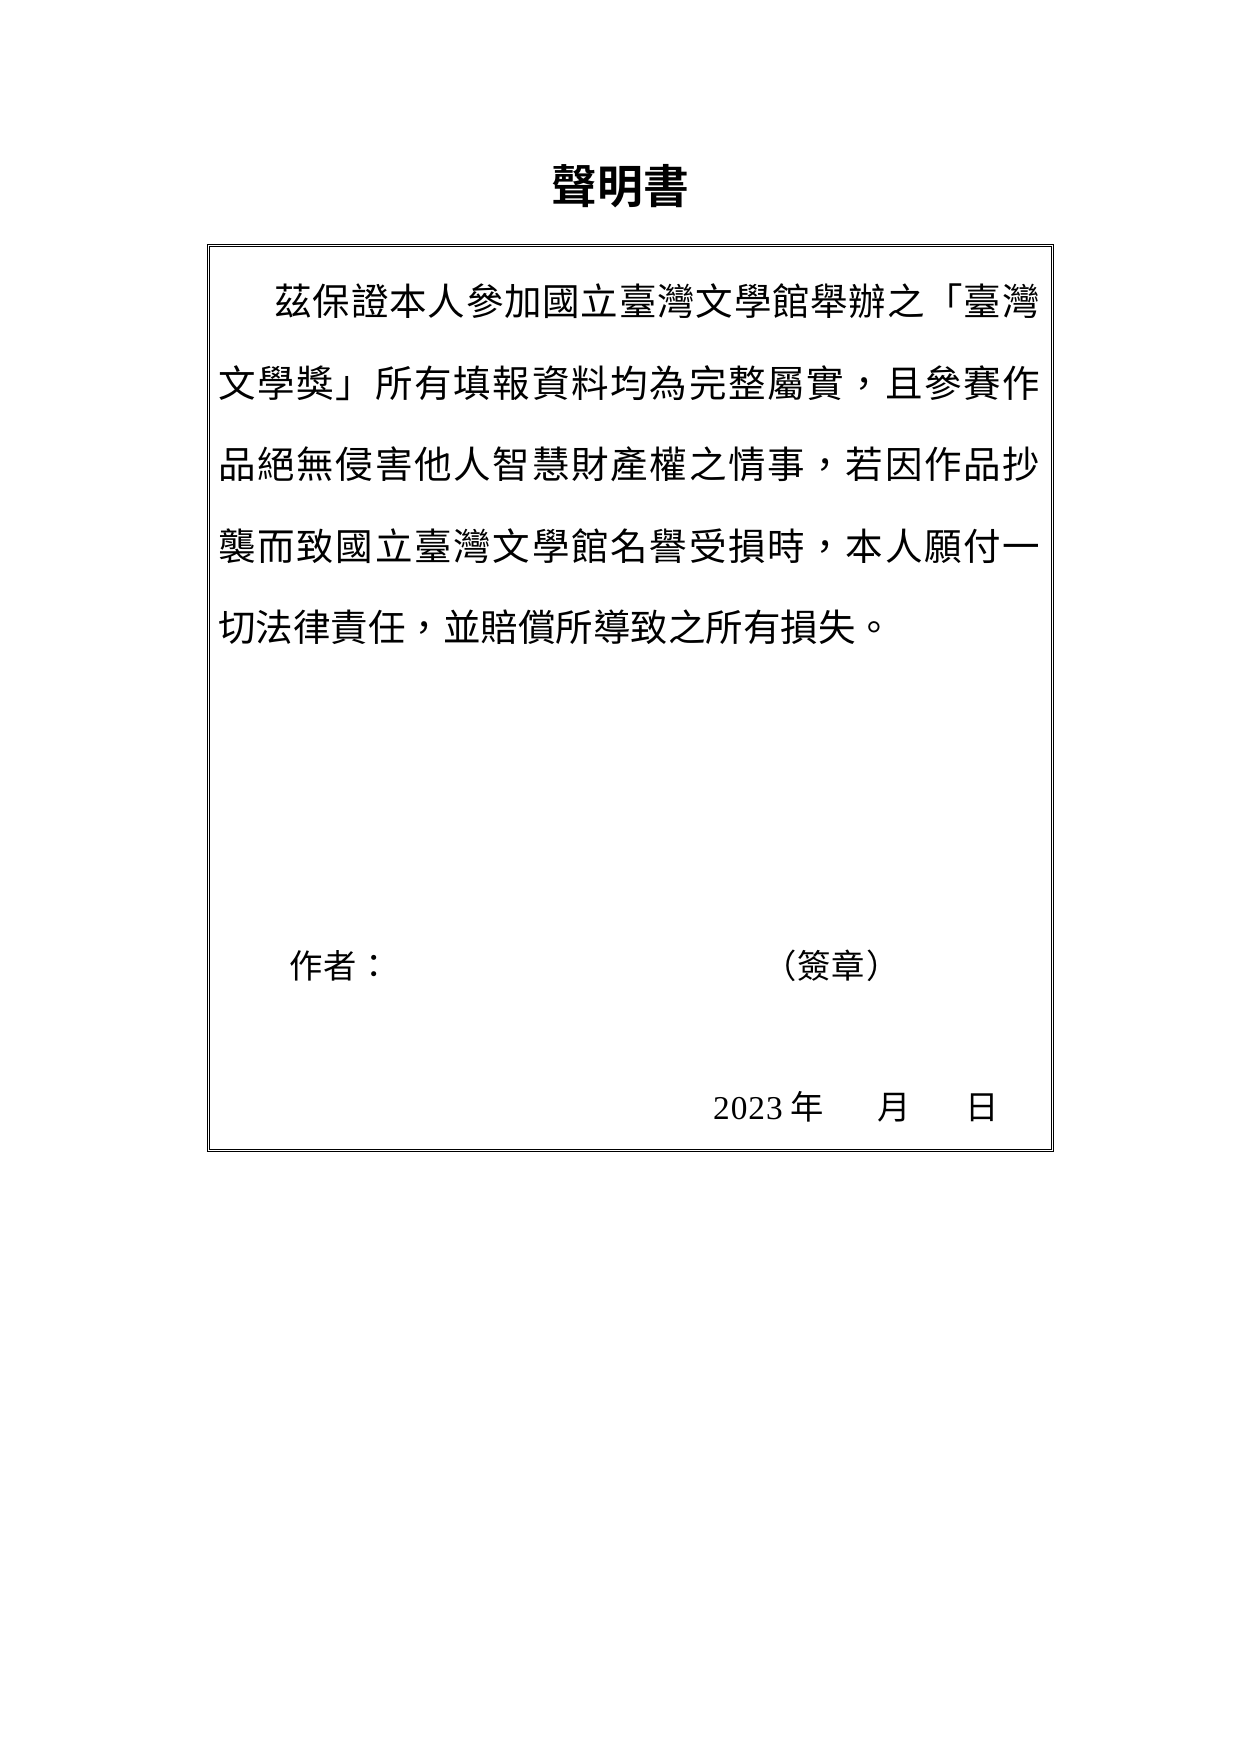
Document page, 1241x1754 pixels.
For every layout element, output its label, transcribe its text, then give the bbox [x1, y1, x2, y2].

table_header 茲保證本人參加國立臺灣文學館舉辦之「臺灣文學獎」所有填報資料均為完整屬實，且參賽作品絕無侵害他人智慧財產權之情事，若因作品抄襲而致國立臺灣文學館名譽受損時，本人願付一切法律責任，並賠償所導致之所有損失。 作者： （簽章） 2023年 月 日 [210, 247, 1051, 1149]
text 聲明書 [187, 150, 1053, 216]
